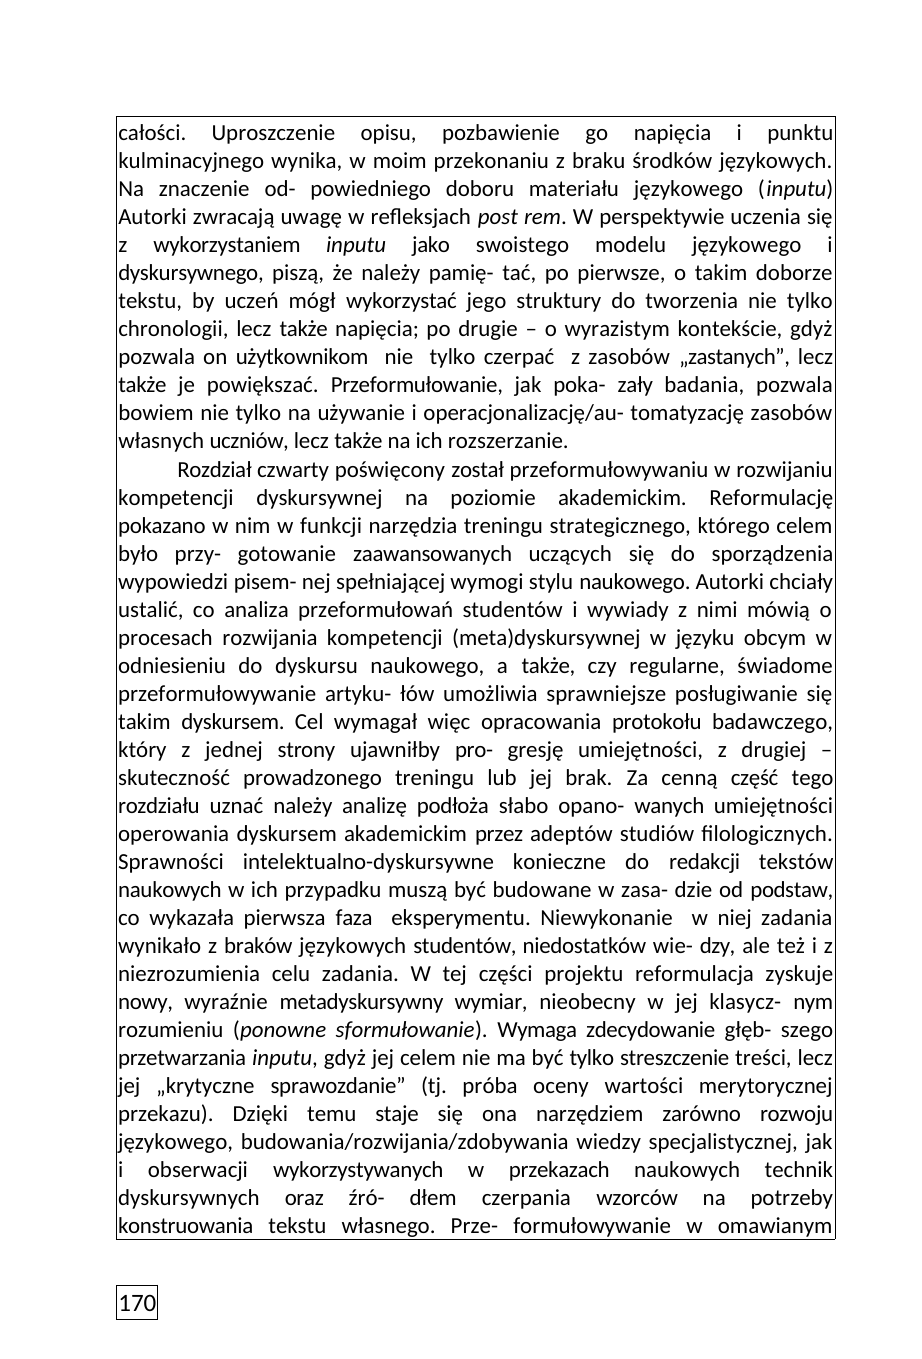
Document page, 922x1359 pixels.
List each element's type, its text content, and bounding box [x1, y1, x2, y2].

text Rozdział czwarty poświęcony został przeformułowywaniu w rozwijaniu kompetencji dyskursywnej na poziomie akademickim. Reformulację pokazano w nim w funkcji narzędzia treningu strategicznego, którego celem było przy- gotowanie zaawansowanych uczących się do sporządzenia wypowiedzi pisem- nej spełniającej wymogi stylu naukowego. Autorki chciały ustalić, co analiza przeformułowań studentów i wywiady z nimi mówią o procesach rozwijania kompetencji (meta)dyskursywnej w języku obcym w odniesieniu do dyskursu naukowego, a także, czy regularne, świadome przeformułowywanie artyku- łów umożliwia sprawniejsze posługiwanie się takim dyskursem. Cel wymagał więc opracowania protokołu badawczego, który z jednej strony ujawniłby pro- gresję umiejętności, z drugiej – skuteczność prowadzonego treningu lub jej brak. Za cenną część tego rozdziału uznać należy analizę podłoża słabo opano- wanych umiejętności operowania dyskursem akademickim przez adeptów studiów filologicznych. Sprawności intelektualno-dyskursywne konieczne do redakcji tekstów naukowych w ich przypadku muszą być budowane w zasa- dzie od podstaw, co wykazała pierwsza faza eksperymentu. Niewykonanie w niej zadania wynikało z braków językowych studentów, niedostatków wie- dzy, ale też i z niezrozumienia celu zadania. W tej części projektu reformulacja zyskuje nowy, wyraźnie metadyskursywny wymiar, nieobecny w jej klasycz- nym rozumieniu (ponowne sformułowanie). Wymaga zdecydowanie głęb- szego przetwarzania inputu, gdyż jej celem nie ma być tylko streszczenie treści, lecz jej „krytyczne sprawozdanie” (tj. próba oceny wartości merytorycznej przekazu). Dzięki temu staje się ona narzędziem zarówno rozwoju językowego, budowania/rozwijania/zdobywania wiedzy specjalistycznej, jak i obserwacji wykorzystywanych w przekazach naukowych technik dyskursywnych oraz źró- dłem czerpania wzorców na potrzeby konstruowania tekstu własnego. Prze- formułowywanie w omawianym kontekście jest zatem narzędziem podwój- nym, a nawet potrójnym, tj. poznania kognitywnego, kształtowania umiejętno- ści językowych per se oraz rozwijania umiejętności poznawczych (krytycznego, [118, 455, 833, 1239]
text 170 [118, 1287, 157, 1317]
text całości. Uproszczenie opisu, pozbawienie go napięcia i punktu kulminacyjnego wynika, w moim przekonaniu z braku środków językowych. Na znaczenie od- powiedniego doboru materiału językowego (inputu) Autorki zwracają uwagę w refleksjach post rem. W perspektywie uczenia się z wykorzystaniem inputu jako swoistego modelu językowego i dyskursywnego, piszą, że należy pamię- tać, po pierwsze, o takim doborze tekstu, by uczeń mógł wykorzystać jego struktury do tworzenia nie tylko chronologii, lecz także napięcia; po drugie – o wyrazistym kontekście, gdyż pozwala on użytkownikom nie tylko czerpać z zasobów „zastanych”, lecz także je powiększać. Przeformułowanie, jak poka- zały badania, pozwala bowiem nie tylko na używanie i operacjonalizację/au- tomatyzację zasobów własnych uczniów, lecz także na ich rozszerzanie. [118, 118, 833, 454]
